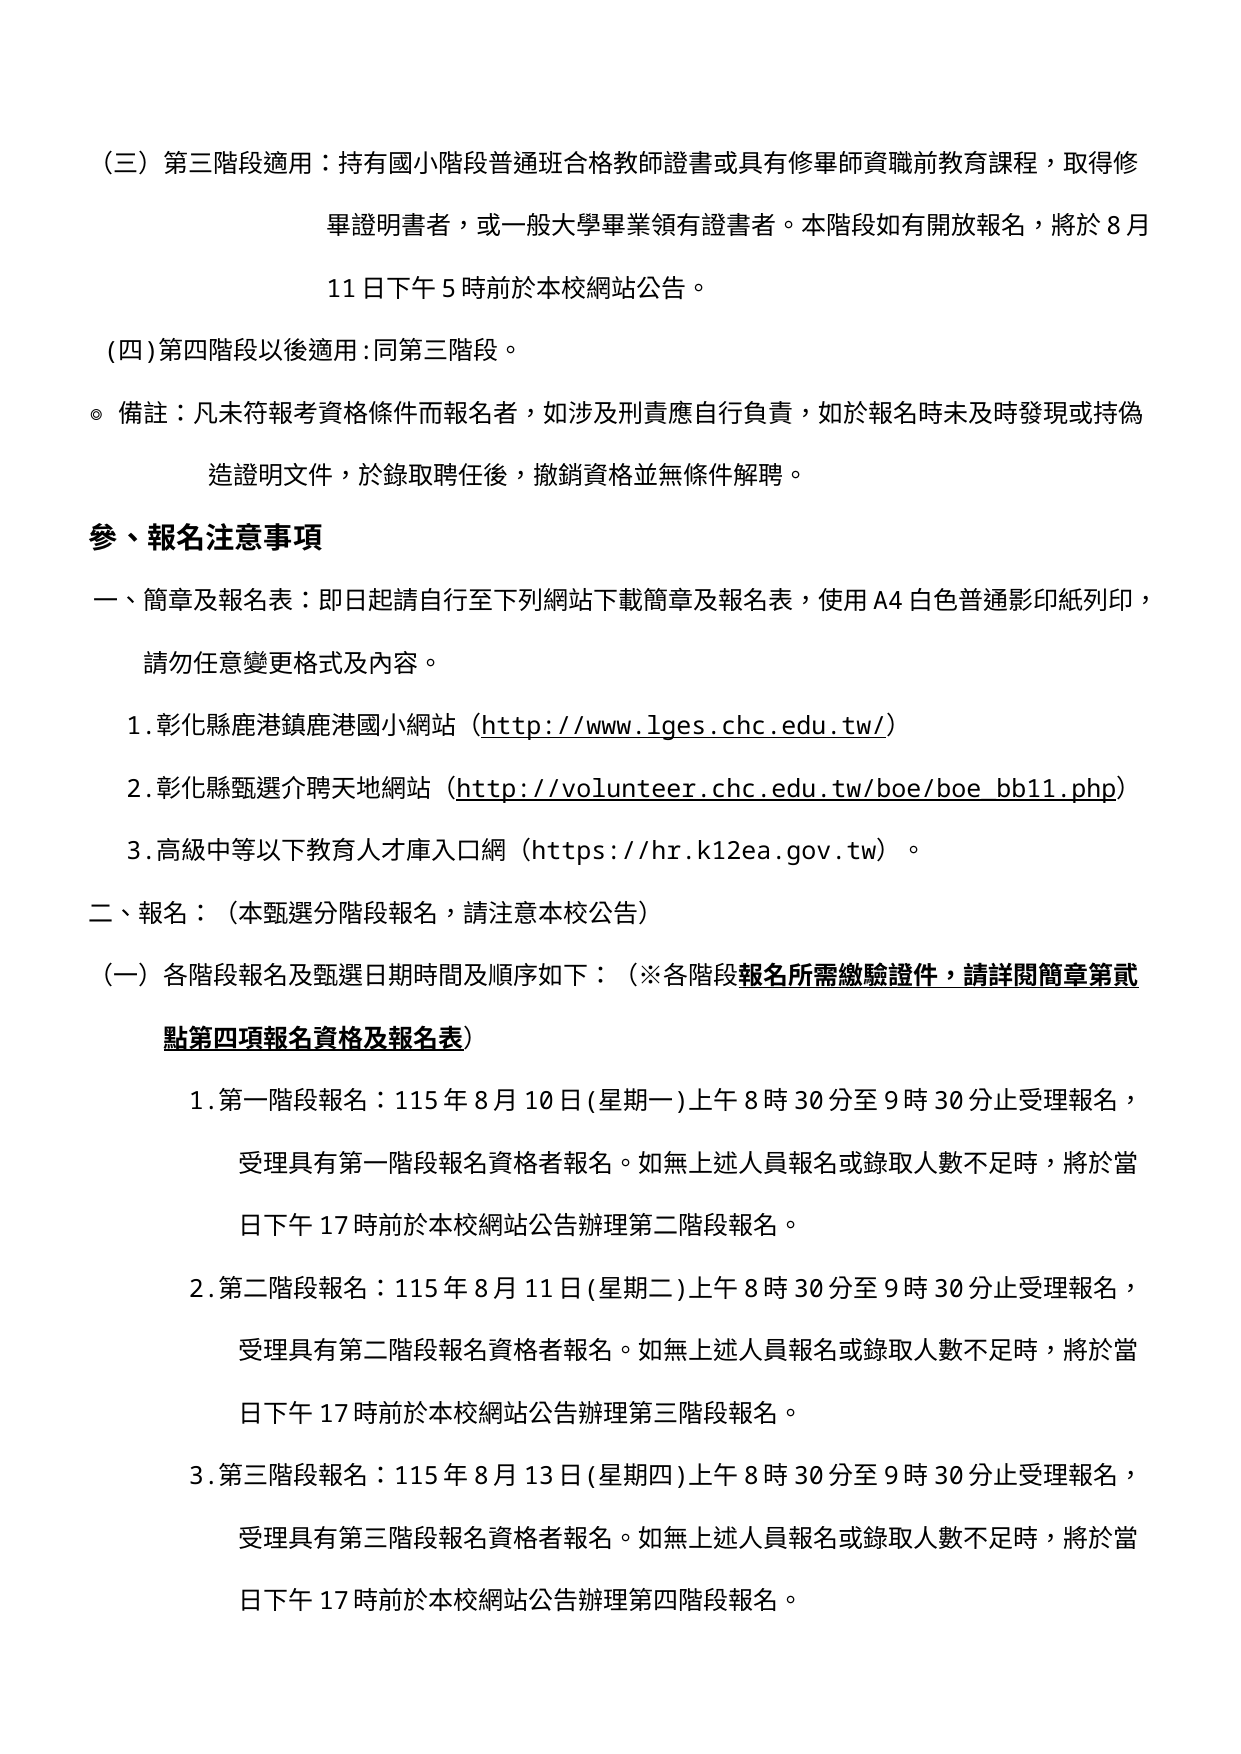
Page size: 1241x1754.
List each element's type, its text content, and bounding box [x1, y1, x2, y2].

text 參、報名注意事項 [89, 494, 1152, 557]
text 一、簡章及報名表：即日起請自行至下列網站下載簡章及報名表，使用A4白色普通影印紙列印，請勿任意變更格式及內容。 [93, 557, 1152, 682]
text 1.第一階段報名：115年8月10日(星期一)上午8時30分至9時30分止受理報名，受理具有第一階段報名資格者報名。如無上述人員報名或錄取人數不足時，將於當日下午17時前於本校網站公告辦理第二階段報名。 [189, 1057, 1152, 1244]
text 造證明文件，於錄取聘任後，撤銷資格並無條件解聘。 [89, 432, 1152, 494]
text （三）第三階段適用：持有國小階段普通班合格教師證書或具有修畢師資職前教育課程，取得修畢證明書者，或一般大學畢業領有證書者。本階段如有開放報名，將於8月11日下午5時前於本校網站公告。 [89, 119, 1152, 307]
text (四)第四階段以後適用:同第三階段。 [89, 307, 1152, 369]
text ◎ 備註：凡未符報考資格條件而報名者，如涉及刑責應自行負責，如於報名時未及時發現或持偽 [89, 369, 1152, 432]
text 二、報名：（本甄選分階段報名，請注意本校公告） [89, 869, 1152, 932]
text 2.彰化縣甄選介聘天地網站（http://volunteer.chc.edu.tw/boe/boe_bb11.php） [89, 744, 1152, 807]
text 2.第二階段報名：115年8月11日(星期二)上午8時30分至9時30分止受理報名，受理具有第二階段報名資格者報名。如無上述人員報名或錄取人數不足時，將於當日下午17時前於本校網站公告辦理第三階段報名。 [189, 1244, 1152, 1432]
text 1.彰化縣鹿港鎮鹿港國小網站（http://www.lges.chc.edu.tw/） [89, 682, 1152, 744]
text （一）各階段報名及甄選日期時間及順序如下：（※各階段報名所需繳驗證件，請詳閱簡章第貮點第四項報名資格及報名表） [89, 932, 1152, 1057]
text 3.高級中等以下教育人才庫入口網（https://hr.k12ea.gov.tw）。 [89, 807, 1152, 869]
text 3.第三階段報名：115年8月13日(星期四)上午8時30分至9時30分止受理報名，受理具有第三階段報名資格者報名。如無上述人員報名或錄取人數不足時，將於當日下午17時前於本校網站公告辦理第四階段報名。 [189, 1432, 1152, 1619]
